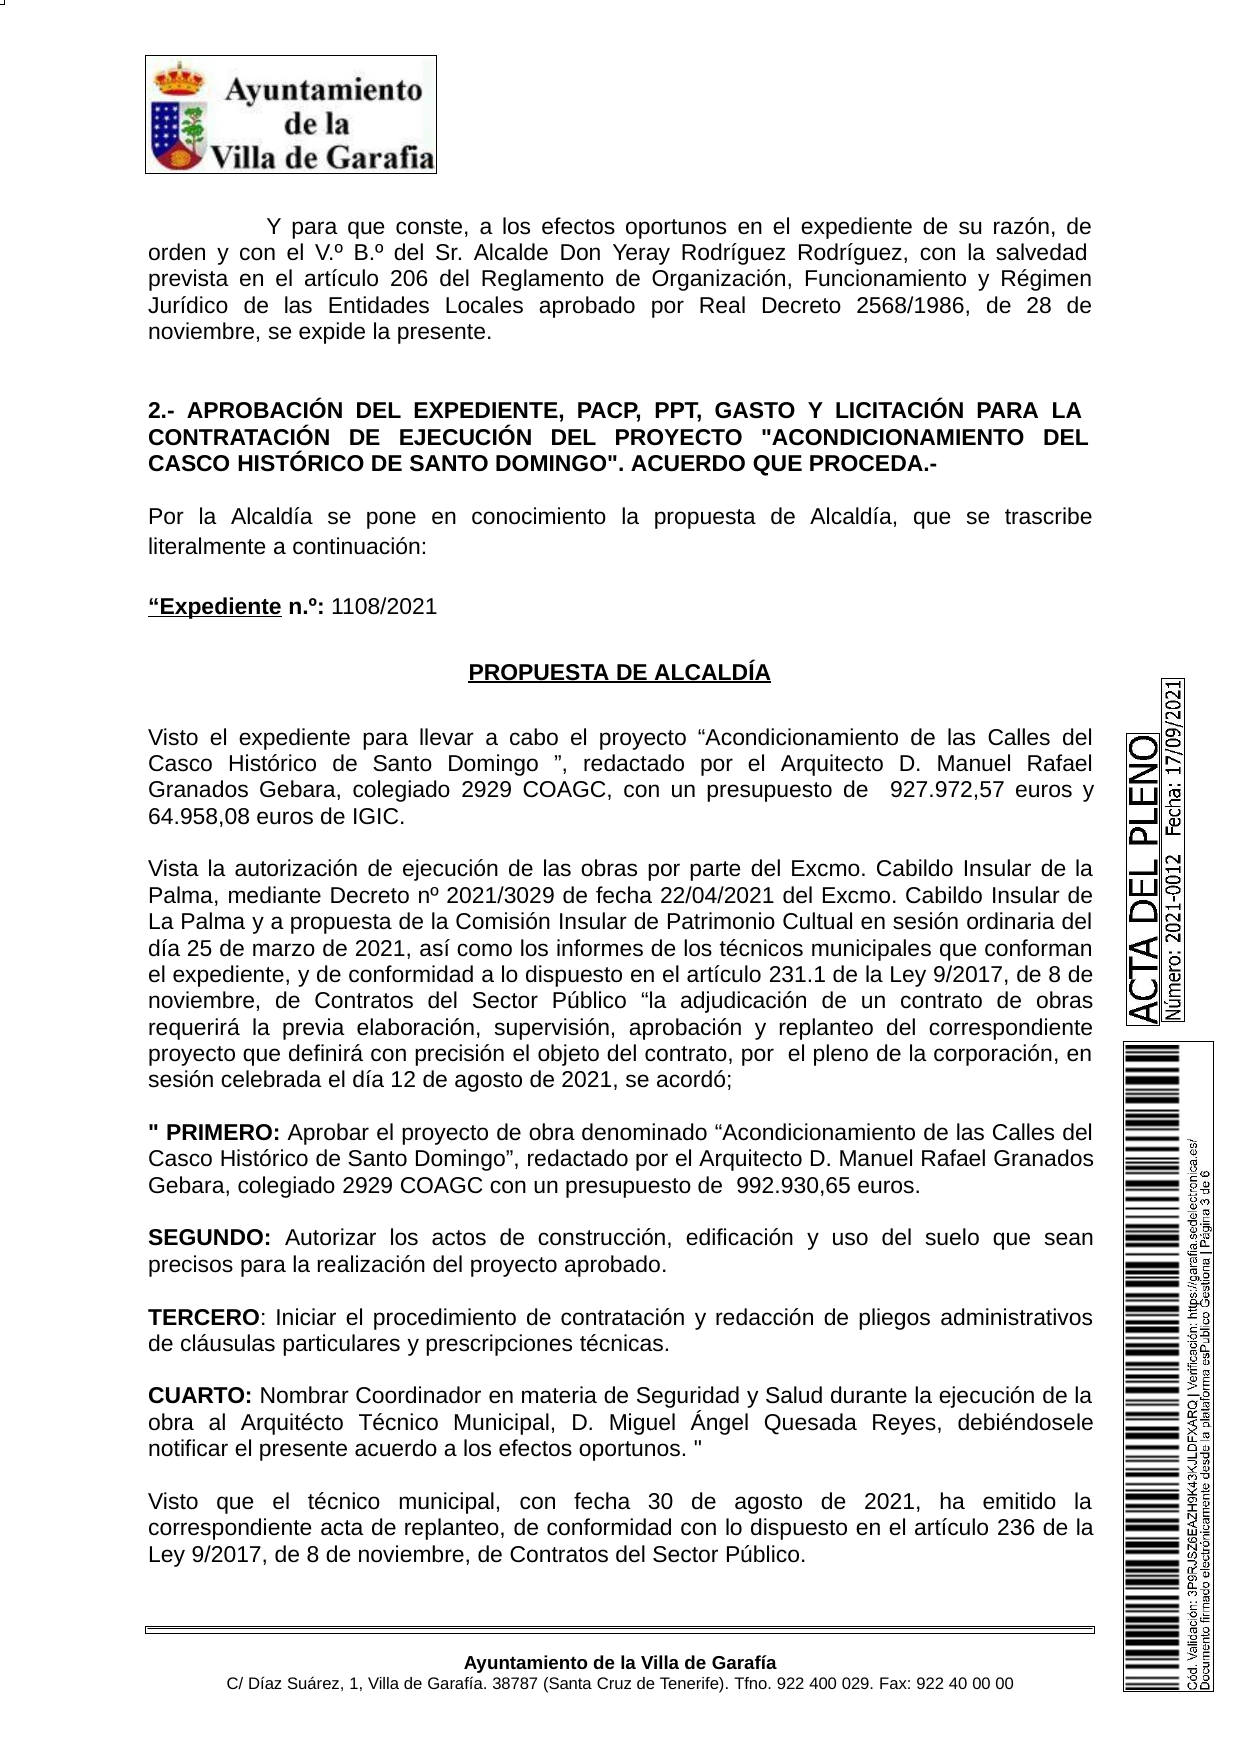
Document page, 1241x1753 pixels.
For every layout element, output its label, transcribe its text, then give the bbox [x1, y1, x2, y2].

picture [1127, 734, 1159, 1025]
text literalmente a continuación: [148, 534, 1116, 559]
text SEGUNDO: Autorizar los actos de construcción, edificación y uso del suelo que sean [148, 1225, 1117, 1251]
text Ayuntamiento de la Villa de Garafía [463, 1653, 1039, 1674]
text “ [148, 594, 159, 616]
text Visto que el técnico municipal, con fecha 30 de agosto de 2021, ha emitido la [148, 1489, 1117, 1514]
text Visto el expediente para llevar a cabo el proyecto “Acondicionamiento de las Calles del [148, 725, 1118, 750]
picture [146, 1627, 1094, 1633]
text orden y con el V.º B.º del Sr. Alcalde Don Yeray Rodríguez Rodríguez, con la salvedad [148, 240, 1116, 266]
text obra al Arquitécto Técnico Municipal, D. Miguel Ángel Quesada Reyes, debiéndosele [148, 1410, 1117, 1436]
text precisos para la realización del proyecto aprobado. [148, 1252, 1117, 1277]
text prevista en el artículo 206 del Reglamento de Organización, Funcionamiento y Régimen [148, 266, 1116, 292]
text noviembre, se expide la presente. [148, 319, 1116, 345]
text día 25 de marzo de 2021, así como los informes de los técnicos municipales que conforman [148, 936, 1117, 961]
text Expediente n.º: 1108/2021 [159, 594, 464, 620]
text Jurídico de las Entidades Locales aprobado por Real Decreto 2568/1986, de 28 de [148, 293, 1116, 318]
text 64.958,08 euros de IGIC. [148, 804, 430, 829]
text Granados Gebara, colegiado 2929 COAGC, con un presupuesto de 927.972,57 euros y [148, 777, 1118, 803]
text CASCO HISTÓRICO DE SANTO DOMINGO". ACUERDO QUE PROCEDA.- [148, 451, 1117, 477]
text notificar el presente acuerdo a los efectos oportunos. " [148, 1436, 1117, 1462]
picture [1162, 679, 1184, 1021]
text PRIMERO: Aprobar el proyecto de obra denominado “Acondicionamiento de las Calles del [166, 1120, 1117, 1146]
text Y para que conste, a los efectos oportunos en el expediente de su razón, de [266, 214, 1116, 239]
text Casco Histórico de Santo Domingo ”, redactado por el Arquitecto D. Manuel Rafael [148, 751, 1118, 777]
text CONTRATACIÓN DE EJECUCIÓN DEL PROYECTO "ACONDICIONAMIENTO DEL [148, 424, 1117, 450]
picture [1124, 1042, 1213, 1691]
text PROPUESTA DE ALCALDÍA [468, 659, 797, 685]
text " [148, 1120, 166, 1146]
text Palma, mediante Decreto nº 2021/3029 de fecha 22/04/2021 del Excmo. Cabildo Insular de [148, 883, 1117, 908]
text 2.- APROBACIÓN DEL EXPEDIENTE, PACP, PPT, GASTO Y LICITACIÓN PARA LA [148, 398, 1117, 424]
text noviembre, de Contratos del Sector Público “la adjudicación de un contrato de obras [148, 988, 1117, 1014]
text sesión celebrada el día 12 de agosto de 2021, se acordó; [148, 1067, 1117, 1093]
text La Palma y a propuesta de la Comisión Insular de Patrimonio Cultual en sesión ordinaria del [148, 909, 1117, 935]
text TERCERO: Iniciar el procedimiento de contratación y redacción de pliegos administrativos [148, 1304, 1116, 1330]
picture [146, 56, 436, 173]
text Gebara, colegiado 2929 COAGC con un presupuesto de 992.930,65 euros. [148, 1173, 1117, 1198]
text correspondiente acta de replanteo, de conformidad con lo dispuesto en el artículo 236 de la [148, 1515, 1117, 1541]
text CUARTO: Nombrar Coordinador en materia de Seguridad y Salud durante la ejecución de la [148, 1383, 1117, 1409]
text Casco Histórico de Santo Domingo”, redactado por el Arquitecto D. Manuel Rafael Granados [148, 1146, 1117, 1172]
text Ley 9/2017, de 8 de noviembre, de Contratos del Sector Público. [148, 1542, 1117, 1567]
text Vista la autorización de ejecución de las obras por parte del Excmo. Cabildo Insular de la [148, 856, 1117, 882]
text Por la Alcaldía se pone en conocimiento la propuesta de Alcaldía, que se trascribe [148, 504, 1116, 529]
text el expediente, y de conformidad a lo dispuesto en el artículo 231.1 de la Ley 9/2017, de 8 de [148, 962, 1117, 987]
text proyecto que definirá con precisión el objeto del contrato, por el pleno de la corporación, en [148, 1041, 1117, 1067]
text C/ Díaz Suárez, 1, Villa de Garafía. 38787 (Santa Cruz de Tenerife). Tfno. 922 400 029. Fax: 922 40 00 00 [226, 1674, 1039, 1693]
text requerirá la previa elaboración, supervisión, aprobación y replanteo del correspondiente [148, 1014, 1117, 1040]
text de cláusulas particulares y prescripciones técnicas. [148, 1331, 1116, 1356]
